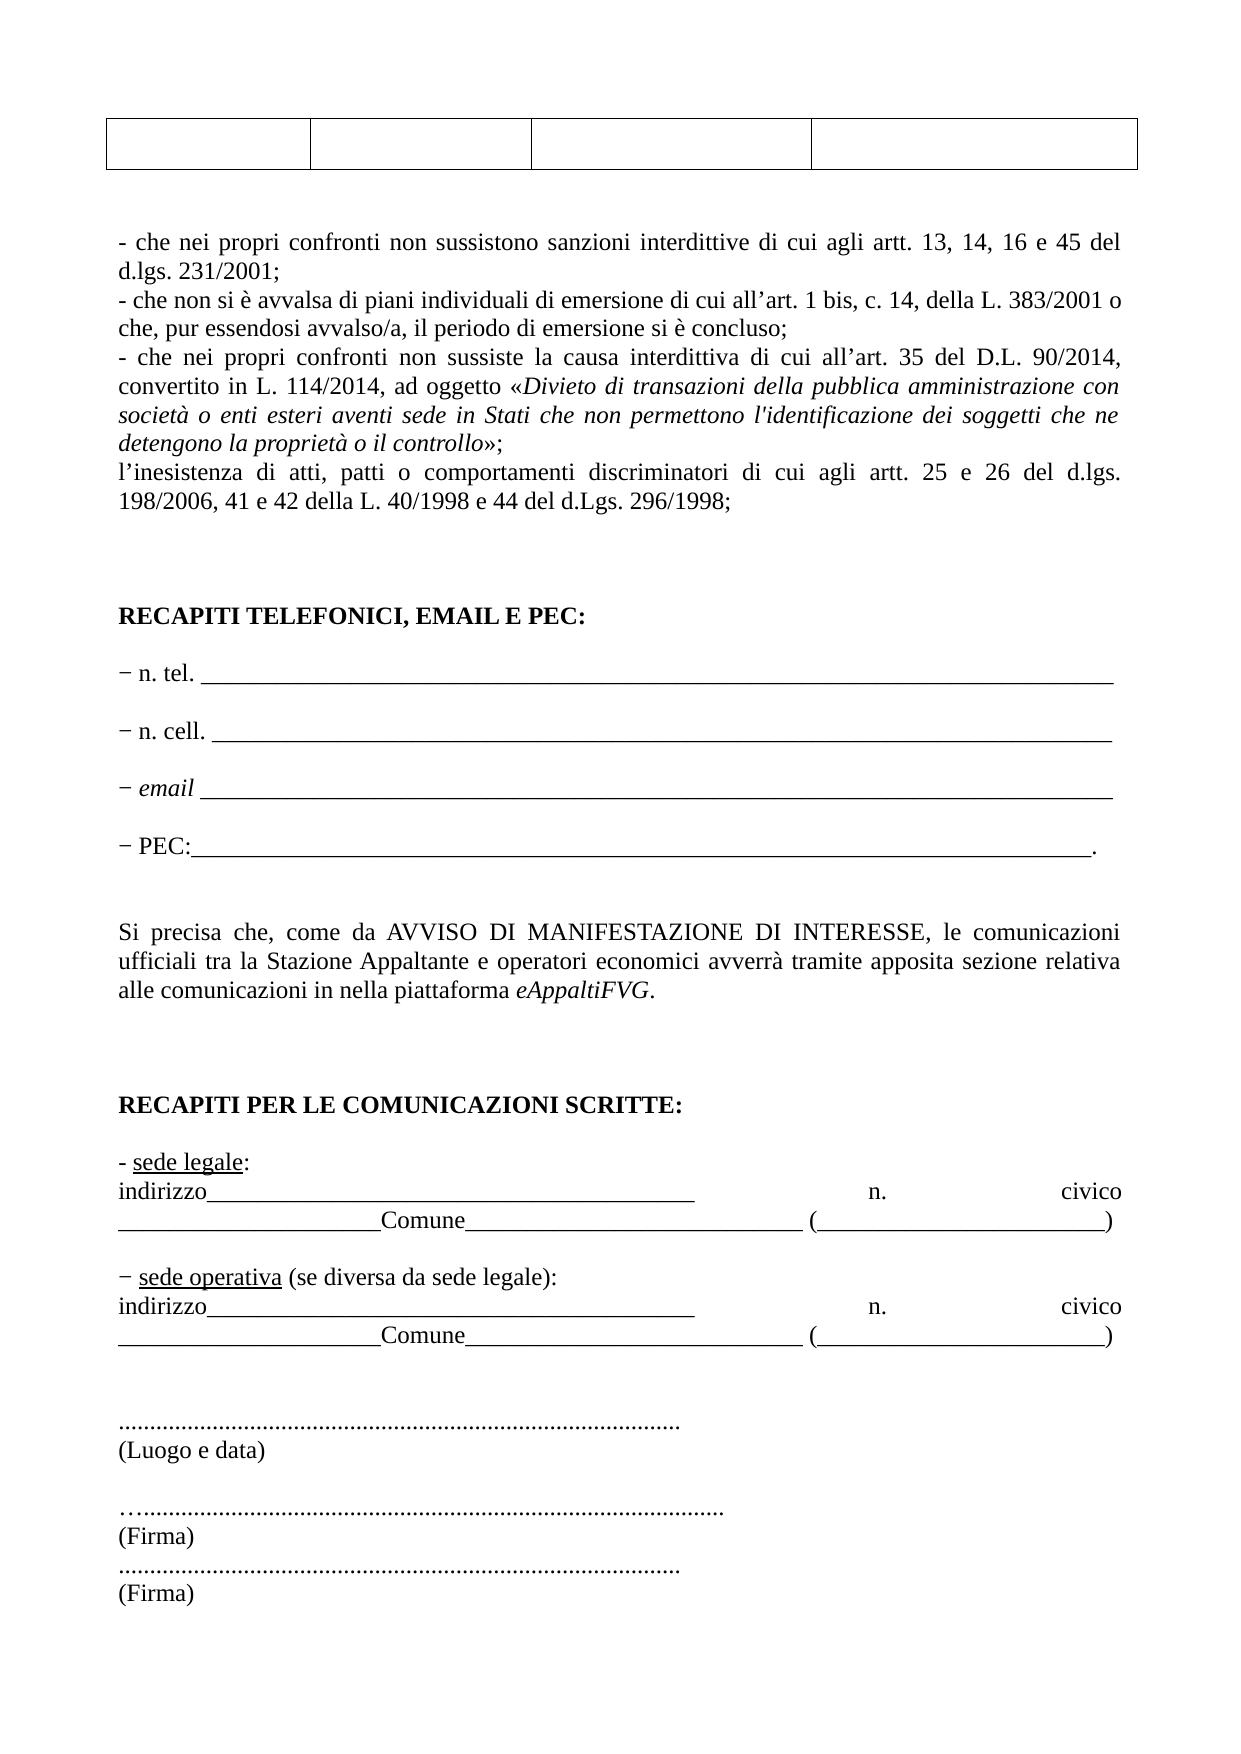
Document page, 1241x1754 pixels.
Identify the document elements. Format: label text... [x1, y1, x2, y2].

text .......................................................................................... [118, 1550, 1122, 1578]
text indirizzo_______________________________________ n. civico _____________________Comune___________________________ (_______________________) [118, 1176, 1122, 1233]
text - che nei propri confronti non sussiste la causa interdittiva di cui all’art. 35 del D.L. 90/2014, convertito in L. 114/2014, ad oggetto «Divieto di transazioni della pubblica amministrazione con società o enti esteri aventi sede in Stati che non permettono l'identificazione dei soggetti che ne detengono la proprietà o il controllo»; [118, 342, 1122, 457]
table_cell [532, 119, 811, 169]
text .......................................................................................... [118, 1406, 1122, 1435]
text − n. tel. _________________________________________________________________________ [118, 658, 1122, 687]
text − sede operativa (se diversa da sede legale): [118, 1262, 1122, 1291]
text − email _________________________________________________________________________ [118, 773, 1122, 802]
text - che nei propri confronti non sussistono sanzioni interdittive di cui agli artt. 13, 14, 16 e 45 del d.lgs. 231/2001; [118, 227, 1122, 285]
table_cell [311, 119, 531, 169]
text l’inesistenza di atti, patti o comportamenti discriminatori di cui agli artt. 25 e 26 del d.lgs. 198/2006, 41 e 42 della L. 40/1998 e 44 del d.Lgs. 296/1998; [118, 457, 1122, 515]
text RECAPITI PER LE COMUNICAZIONI SCRITTE: [118, 1090, 1122, 1118]
text (Firma) [118, 1521, 1122, 1550]
text (Luogo e data) [118, 1435, 1122, 1463]
text − n. cell. ________________________________________________________________________ [118, 716, 1122, 745]
text Si precisa che, come da AVVISO DI MANIFESTAZIONE DI INTERESSE, le comunicazioni ufficiali tra la Stazione Appaltante e operatori economici avverrà tramite apposita sezione relativa alle comunicazioni in nella piattaforma eAppaltiFVG. [118, 917, 1122, 1003]
text …............................................................................................. [118, 1492, 1122, 1521]
text - sede legale: [118, 1147, 1122, 1176]
table_cell [812, 119, 1137, 169]
text - che non si è avvalsa di piani individuali di emersione di cui all’art. 1 bis, c. 14, della L. 383/2001 o che, pur essendosi avvalso/a, il periodo di emersione si è concluso; [118, 285, 1122, 342]
text − PEC:________________________________________________________________________. [118, 831, 1122, 860]
text RECAPITI TELEFONICI, EMAIL E PEC: [118, 601, 1122, 630]
table_cell [107, 119, 310, 169]
text indirizzo_______________________________________ n. civico _____________________Comune___________________________ (_______________________) [118, 1291, 1122, 1348]
text (Firma) [118, 1578, 1122, 1607]
